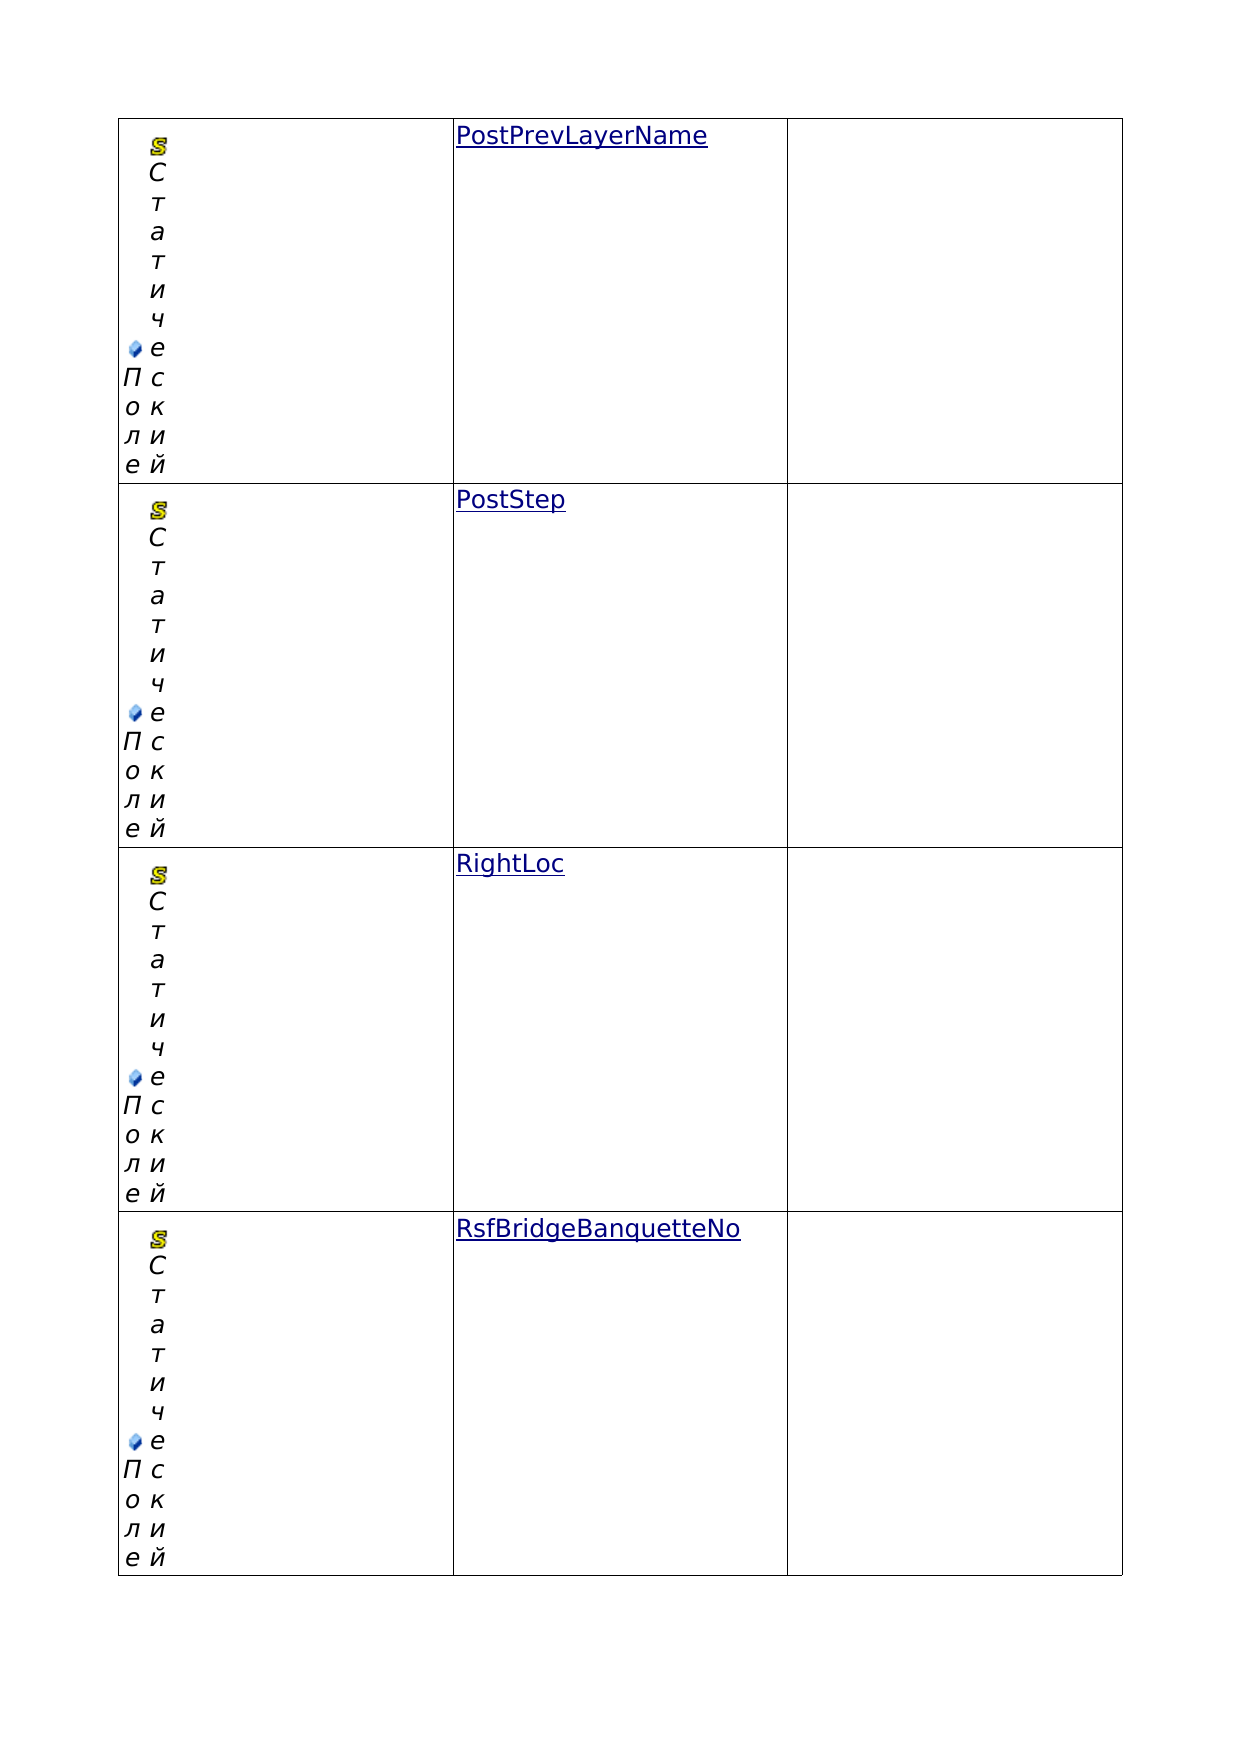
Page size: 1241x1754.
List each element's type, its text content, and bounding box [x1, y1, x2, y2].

table_cell [788, 1212, 1122, 1575]
table_cell [788, 848, 1122, 1211]
picture [121, 702, 146, 727]
picture [121, 1430, 146, 1456]
table_cell [119, 119, 453, 482]
table_cell PostPrevLayerName [454, 119, 787, 482]
picture [146, 862, 172, 888]
picture [121, 1066, 146, 1092]
table_cell RsfBridgeBanquetteNo [454, 1212, 787, 1575]
table_cell RightLoc [454, 848, 787, 1211]
table_cell [119, 1212, 453, 1575]
table_cell [119, 484, 453, 847]
table_cell [788, 119, 1122, 482]
table_cell PostStep [454, 484, 787, 847]
picture [146, 1226, 172, 1252]
picture [146, 497, 172, 523]
picture [121, 337, 146, 363]
picture [146, 133, 172, 159]
table_cell [119, 848, 453, 1211]
table_cell [788, 484, 1122, 847]
